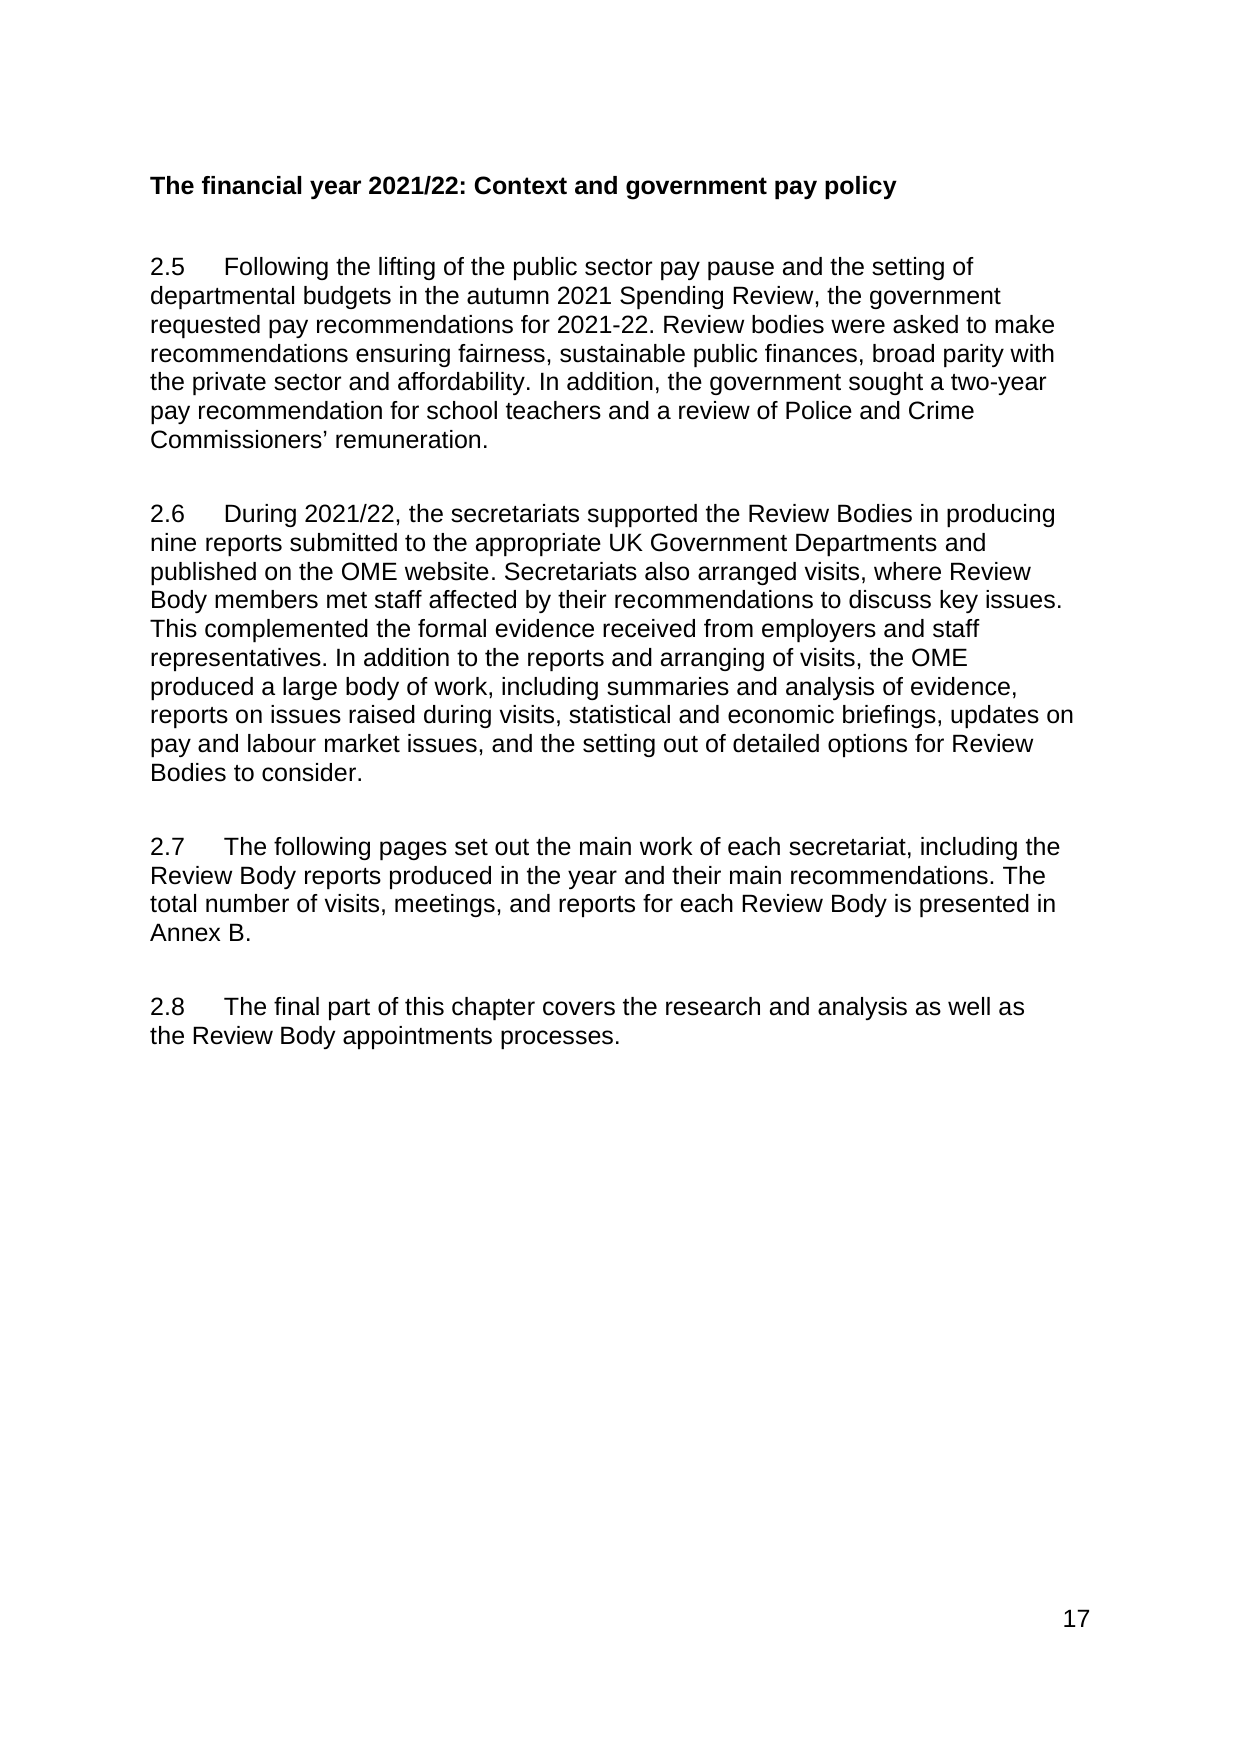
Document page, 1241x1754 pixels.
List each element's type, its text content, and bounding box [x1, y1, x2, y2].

list Following the lifting of the public sector pay pause and the setting of departmental budgets in the autumn 2021 Spending Review, the government requested pay recommendations for 2021-22. Review bodies were asked to make recommendations ensuring fairness, sustainable public finances, broad parity with the private sector and affordability. In addition, the government sought a two-year pay recommendation for school teachers and a review of Police and Crime Commissioners’ remuneration. [150, 252, 1078, 453]
list During 2021/22, the secretariats supported the Review Bodies in producing nine reports submitted to the appropriate UK Government Departments and published on the OME website. Secretariats also arranged visits, where Review Body members met staff affected by their recommendations to discuss key issues. This complemented the formal evidence received from employers and staff representatives. In addition to the reports and arranging of visits, the OME produced a large body of work, including summaries and analysis of evidence, reports on issues raised during visits, statistical and economic briefings, updates on pay and labour market issues, and the setting out of detailed options for Review Bodies to consider. [150, 499, 1079, 786]
list The final part of this chapter covers the research and analysis as well as the Review Body appointments processes. [150, 992, 1045, 1050]
list The following pages set out the main work of each secretariat, including the Review Body reports produced in the year and their main recommendations. The total number of visits, meetings, and reports for each Review Body is presented in Annex B. [150, 832, 1064, 947]
subtitle The financial year 2021/22: Context and government pay policy [150, 171, 1090, 199]
